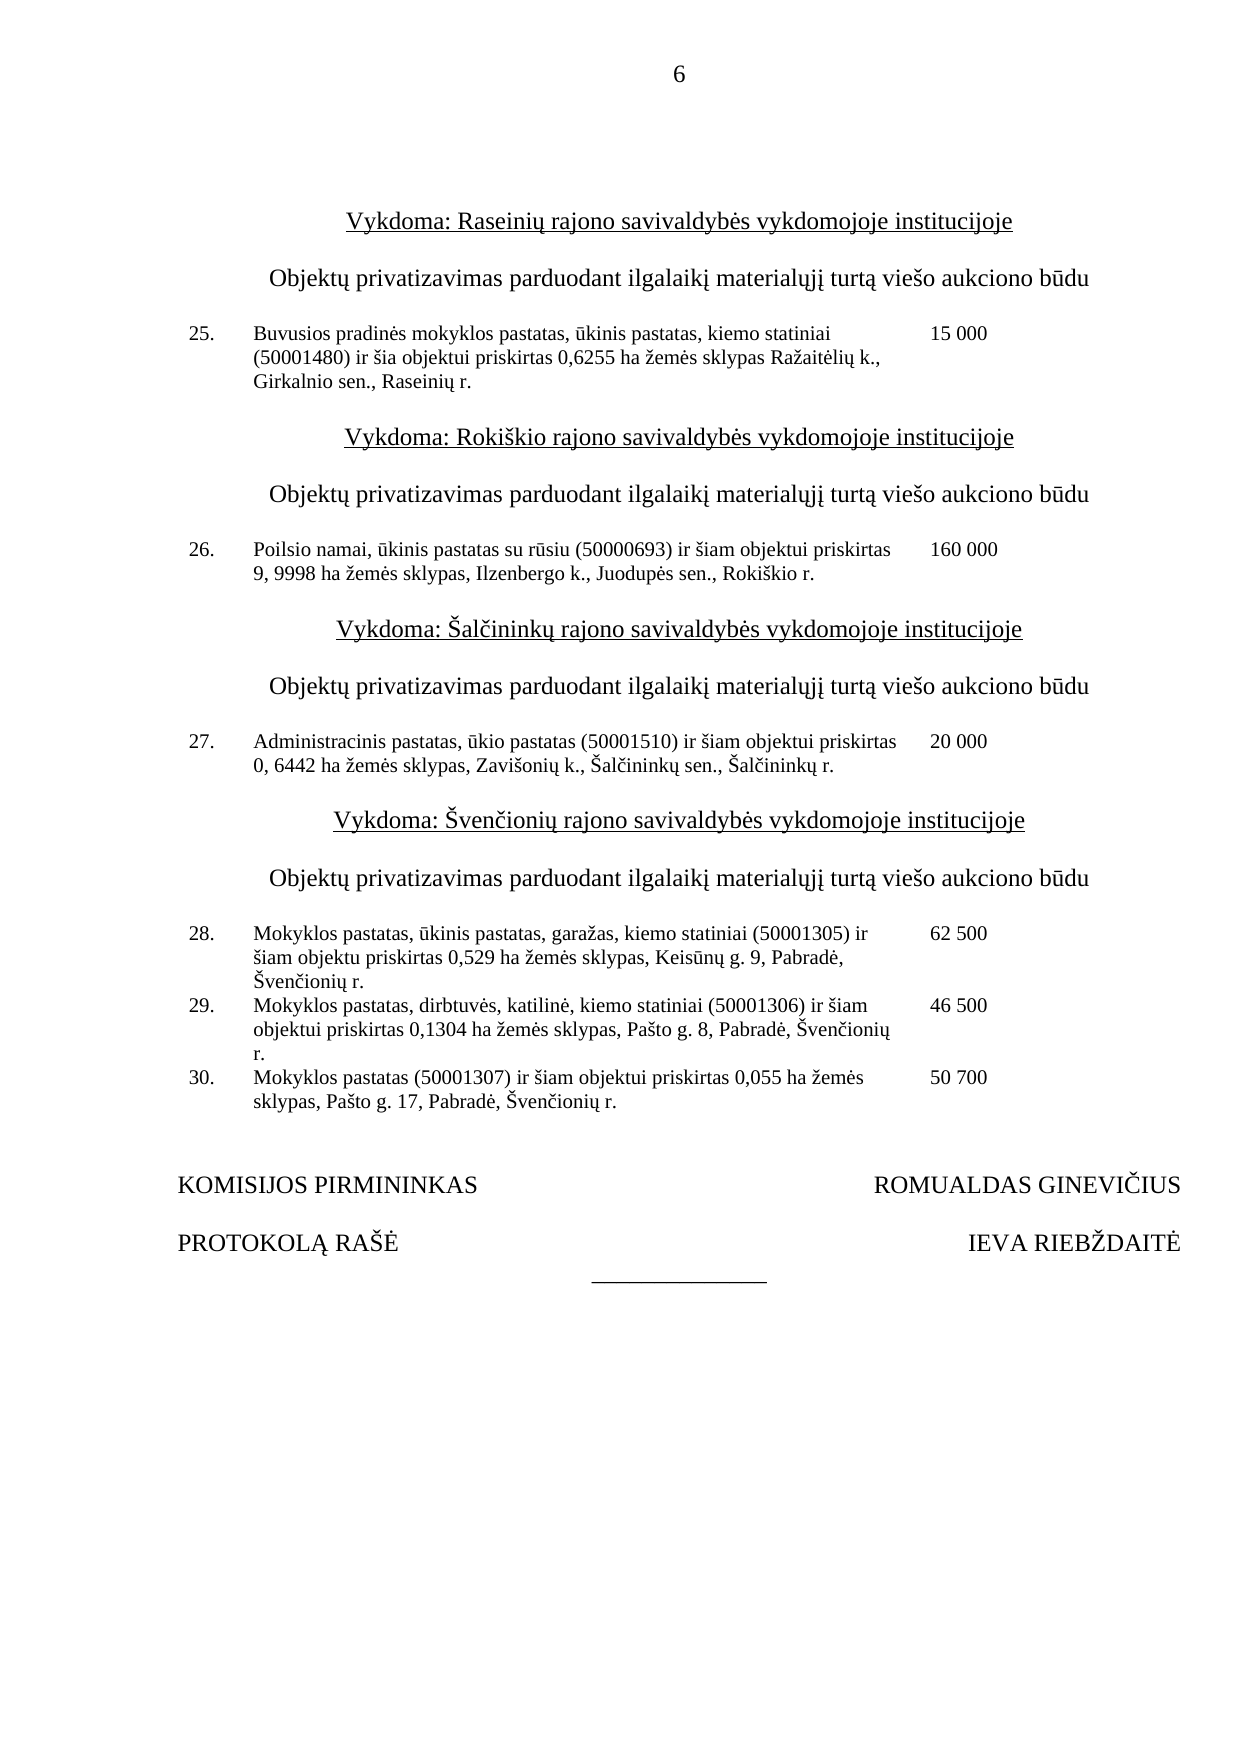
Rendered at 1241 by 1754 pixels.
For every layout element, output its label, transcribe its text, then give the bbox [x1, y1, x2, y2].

table_header 160 000 [919, 537, 1181, 585]
table_header 62 500 [919, 921, 1181, 993]
text ______________ [177, 1257, 1181, 1286]
text Vykdoma: Švenčionių rajono savivaldybės vykdomojoje institucijoje [177, 806, 1181, 834]
table_header 20 000 [919, 729, 1181, 777]
text Objektų privatizavimas parduodant ilgalaikį materialųjį turtą viešo aukciono būdu [177, 863, 1181, 892]
table_cell 46 500 [919, 993, 1181, 1065]
table_header Administracinis pastatas, ūkio pastatas (50001510) ir šiam objektui priskirtas 0, 6442 ha žemės sklypas, Zavišonių k., Šalčininkų sen., Šalčininkų r. [242, 729, 919, 777]
table_cell 30. [177, 1065, 242, 1113]
text Vykdoma: Šalčininkų rajono savivaldybės vykdomojoje institucijoje [177, 614, 1181, 642]
table_header Poilsio namai, ūkinis pastatas su rūsiu (50000693) ir šiam objektui priskirtas 9, 9998 ha žemės sklypas, Ilzenbergo k., Juodupės sen., Rokiškio r. [242, 537, 919, 585]
table_cell 29. [177, 993, 242, 1065]
table_header Buvusios pradinės mokyklos pastatas, ūkinis pastatas, kiemo statiniai (50001480) ir šia objektui priskirtas 0,6255 ha žemės sklypas Ražaitėlių k., Girkalnio sen., Raseinių r. [242, 321, 919, 393]
table_header Mokyklos pastatas, ūkinis pastatas, garažas, kiemo statiniai (50001305) ir šiam objektu priskirtas 0,529 ha žemės sklypas, Keisūnų g. 9, Pabradė, Švenčionių r. [242, 921, 919, 993]
table_header 27. [177, 729, 242, 777]
text Vykdoma: Rokiškio rajono savivaldybės vykdomojoje institucijoje [177, 422, 1181, 451]
table_cell Mokyklos pastatas, dirbtuvės, katilinė, kiemo statiniai (50001306) ir šiam objektui priskirtas 0,1304 ha žemės sklypas, Pašto g. 8, Pabradė, Švenčionių r. [242, 993, 919, 1065]
table_header 25. [177, 321, 242, 393]
text Objektų privatizavimas parduodant ilgalaikį materialųjį turtą viešo aukciono būdu [177, 263, 1181, 292]
table_header 28. [177, 921, 242, 993]
text Objektų privatizavimas parduodant ilgalaikį materialųjį turtą viešo aukciono būdu [177, 479, 1181, 508]
table_header 26. [177, 537, 242, 585]
table_header 15 000 [919, 321, 1181, 393]
text KOMISIJOS PIRMININKAS ROMUALDAS GINEVIČIUS [177, 1171, 1181, 1199]
text Objektų privatizavimas parduodant ilgalaikį materialųjį turtą viešo aukciono būdu [177, 671, 1181, 700]
table_cell Mokyklos pastatas (50001307) ir šiam objektui priskirtas 0,055 ha žemės sklypas, Pašto g. 17, Pabradė, Švenčionių r. [242, 1065, 919, 1113]
text PROTOKOLĄ RAŠĖ IEVA RIEBŽDAITĖ [177, 1228, 1181, 1257]
text Vykdoma: Raseinių rajono savivaldybės vykdomojoje institucijoje [177, 206, 1181, 235]
table_cell 50 700 [919, 1065, 1181, 1113]
